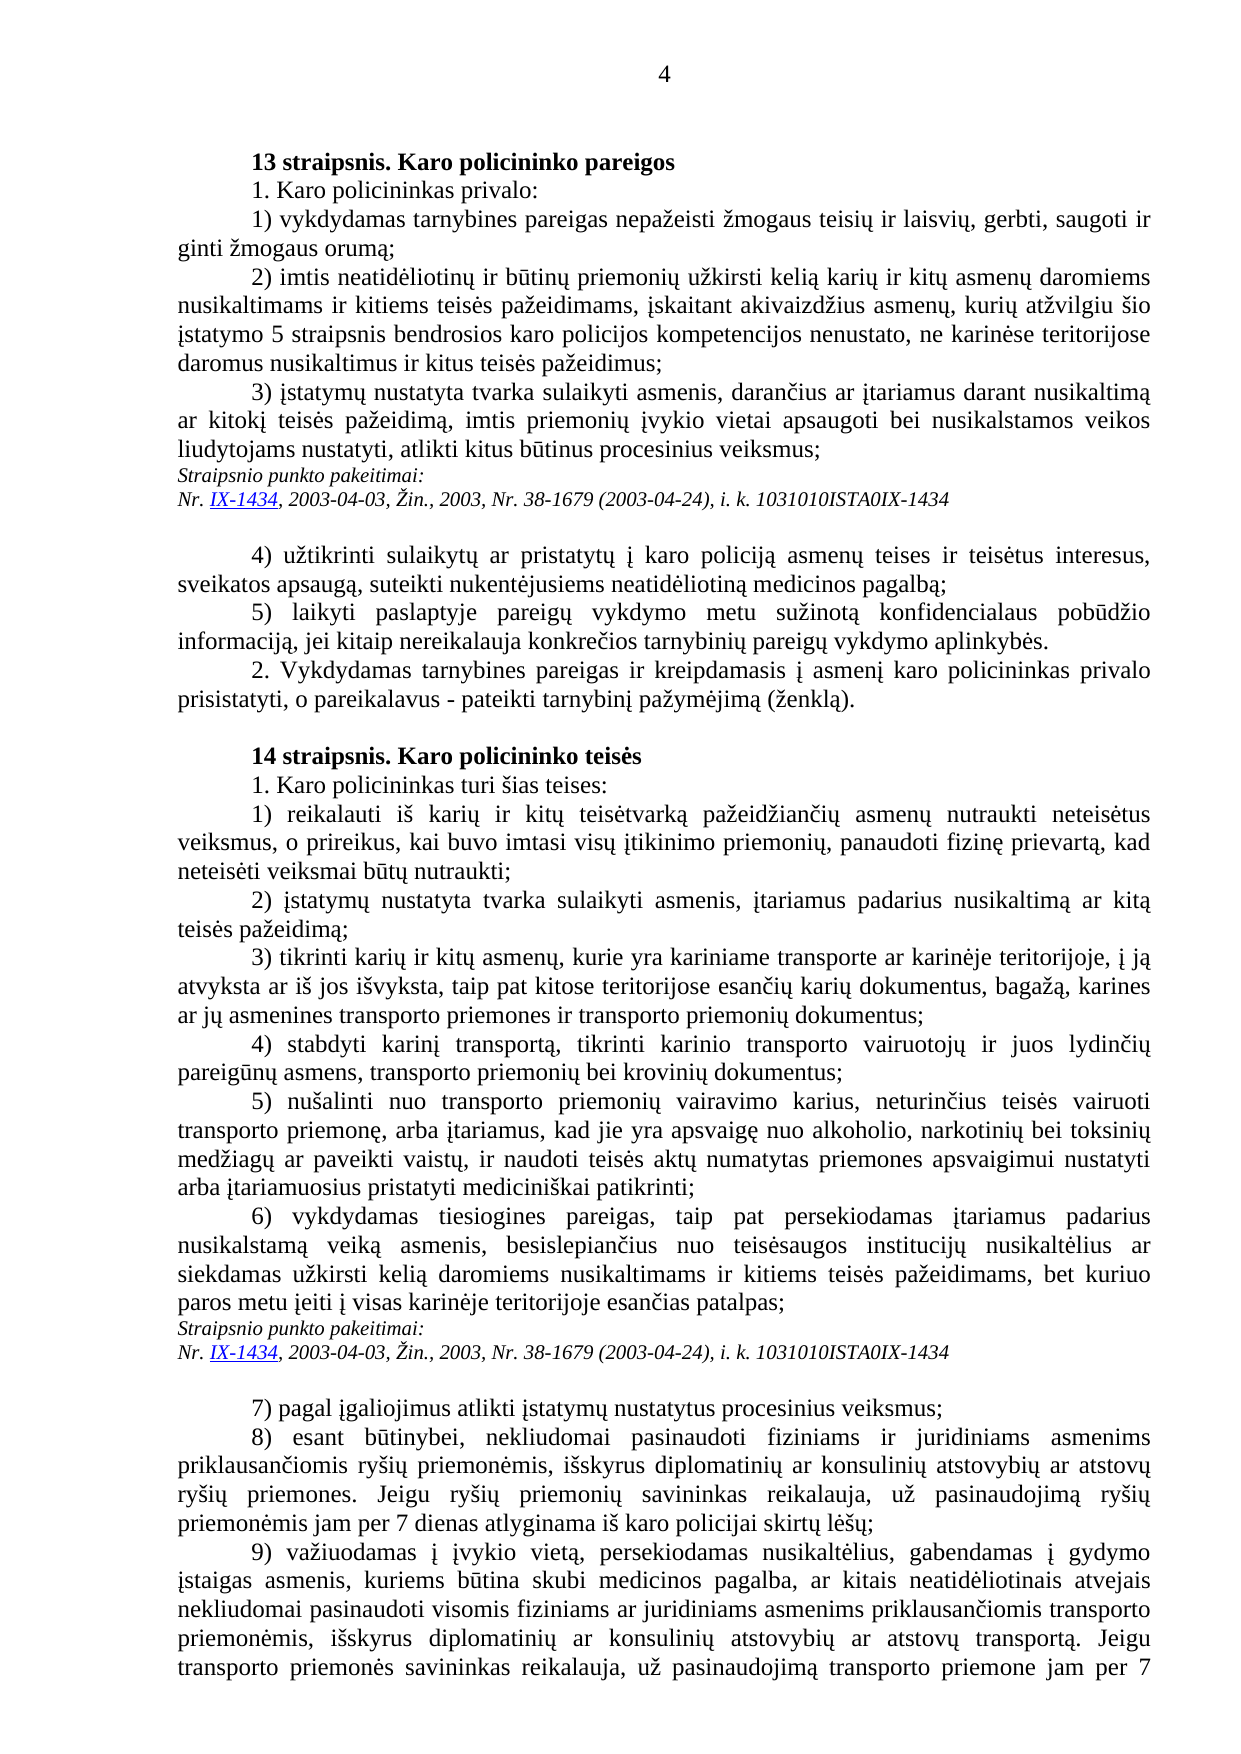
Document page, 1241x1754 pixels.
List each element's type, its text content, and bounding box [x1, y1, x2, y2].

text 3) tikrinti karių ir kitų asmenų, kurie yra kariniame transporte ar karinėje teritorijoje, į ją atvyksta ar iš jos išvyksta, taip pat kitose teritorijose esančių karių dokumentus, bagažą, karines ar jų asmenines transporto priemones ir transporto priemonių dokumentus; [177, 942, 1152, 1029]
text Nr. IX-1434, 2003-04-03, Žin., 2003, Nr. 38-1679 (2003-04-24), i. k. 1031010ISTA0IX-1434 [177, 1340, 1152, 1364]
text Straipsnio punkto pakeitimai: [177, 1316, 1152, 1340]
text 3) įstatymų nustatyta tvarka sulaikyti asmenis, darančius ar įtariamus darant nusikaltimą ar kitokį teisės pažeidimą, imtis priemonių įvykio vietai apsaugoti bei nusikalstamos veikos liudytojams nustatyti, atlikti kitus būtinus procesinius veiksmus; [177, 377, 1152, 463]
text 1) reikalauti iš karių ir kitų teisėtvarką pažeidžiančių asmenų nutraukti neteisėtus veiksmus, o prireikus, kai buvo imtasi visų įtikinimo priemonių, panaudoti fizinę prievartą, kad neteisėti veiksmai būtų nutraukti; [177, 799, 1152, 885]
text Straipsnio punkto pakeitimai: [177, 463, 1152, 487]
text 1) vykdydamas tarnybines pareigas nepažeisti žmogaus teisių ir laisvių, gerbti, saugoti ir ginti žmogaus orumą; [177, 204, 1152, 262]
text 1. Karo policininkas turi šias teises: [177, 770, 1152, 799]
text 2) įstatymų nustatyta tvarka sulaikyti asmenis, įtariamus padarius nusikaltimą ar kitą teisės pažeidimą; [177, 885, 1152, 942]
text 4) užtikrinti sulaikytų ar pristatytų į karo policiją asmenų teises ir teisėtus interesus, sveikatos apsaugą, suteikti nukentėjusiems neatidėliotiną medicinos pagalbą; [177, 540, 1152, 597]
text 13 straipsnis. Karo policininko pareigos [177, 147, 1152, 176]
text 4) stabdyti karinį transportą, tikrinti karinio transporto vairuotojų ir juos lydinčių pareigūnų asmens, transporto priemonių bei krovinių dokumentus; [177, 1029, 1152, 1086]
text 1. Karo policininkas privalo: [177, 176, 1152, 204]
text 7) pagal įgaliojimus atlikti įstatymų nustatytus procesinius veiksmus; [177, 1393, 1152, 1422]
text 9) važiuodamas į įvykio vietą, persekiodamas nusikaltėlius, gabendamas į gydymo įstaigas asmenis, kuriems būtina skubi medicinos pagalba, ar kitais neatidėliotinais atvejais nekliudomai pasinaudoti visomis fiziniams ar juridiniams asmenims priklausančiomis transporto priemonėmis, išskyrus diplomatinių ar konsulinių atstovybių ar atstovų transportą. Jeigu transporto priemonės savininkas reikalauja, už pasinaudojimą transporto priemone jam per 7 [177, 1537, 1152, 1681]
text 6) vykdydamas tiesiogines pareigas, taip pat persekiodamas įtariamus padarius nusikalstamą veiką asmenis, besislepiančius nuo teisėsaugos institucijų nusikaltėlius ar siekdamas užkirsti kelią daromiems nusikaltimams ir kitiems teisės pažeidimams, bet kuriuo paros metu įeiti į visas karinėje teritorijoje esančias patalpas; [177, 1201, 1152, 1316]
text 5) nušalinti nuo transporto priemonių vairavimo karius, neturinčius teisės vairuoti transporto priemonę, arba įtariamus, kad jie yra apsvaigę nuo alkoholio, narkotinių bei toksinių medžiagų ar paveikti vaistų, ir naudoti teisės aktų numatytas priemones apsvaigimui nustatyti arba įtariamuosius pristatyti mediciniškai patikrinti; [177, 1086, 1152, 1201]
text 8) esant būtinybei, nekliudomai pasinaudoti fiziniams ir juridiniams asmenims priklausančiomis ryšių priemonėmis, išskyrus diplomatinių ar konsulinių atstovybių ar atstovų ryšių priemones. Jeigu ryšių priemonių savininkas reikalauja, už pasinaudojimą ryšių priemonėmis jam per 7 dienas atlyginama iš karo policijai skirtų lėšų; [177, 1422, 1152, 1537]
text 14 straipsnis. Karo policininko teisės [177, 741, 1152, 770]
text 2) imtis neatidėliotinų ir būtinų priemonių užkirsti kelią karių ir kitų asmenų daromiems nusikaltimams ir kitiems teisės pažeidimams, įskaitant akivaizdžius asmenų, kurių atžvilgiu šio įstatymo 5 straipsnis bendrosios karo policijos kompetencijos nenustato, ne karinėse teritorijose daromus nusikaltimus ir kitus teisės pažeidimus; [177, 262, 1152, 377]
text 5) laikyti paslaptyje pareigų vykdymo metu sužinotą konfidencialaus pobūdžio informaciją, jei kitaip nereikalauja konkrečios tarnybinių pareigų vykdymo aplinkybės. [177, 597, 1152, 655]
text 2. Vykdydamas tarnybines pareigas ir kreipdamasis į asmenį karo policininkas privalo prisistatyti, o pareikalavus - pateikti tarnybinį pažymėjimą (ženklą). [177, 655, 1152, 712]
text Nr. IX-1434, 2003-04-03, Žin., 2003, Nr. 38-1679 (2003-04-24), i. k. 1031010ISTA0IX-1434 [177, 487, 1152, 511]
